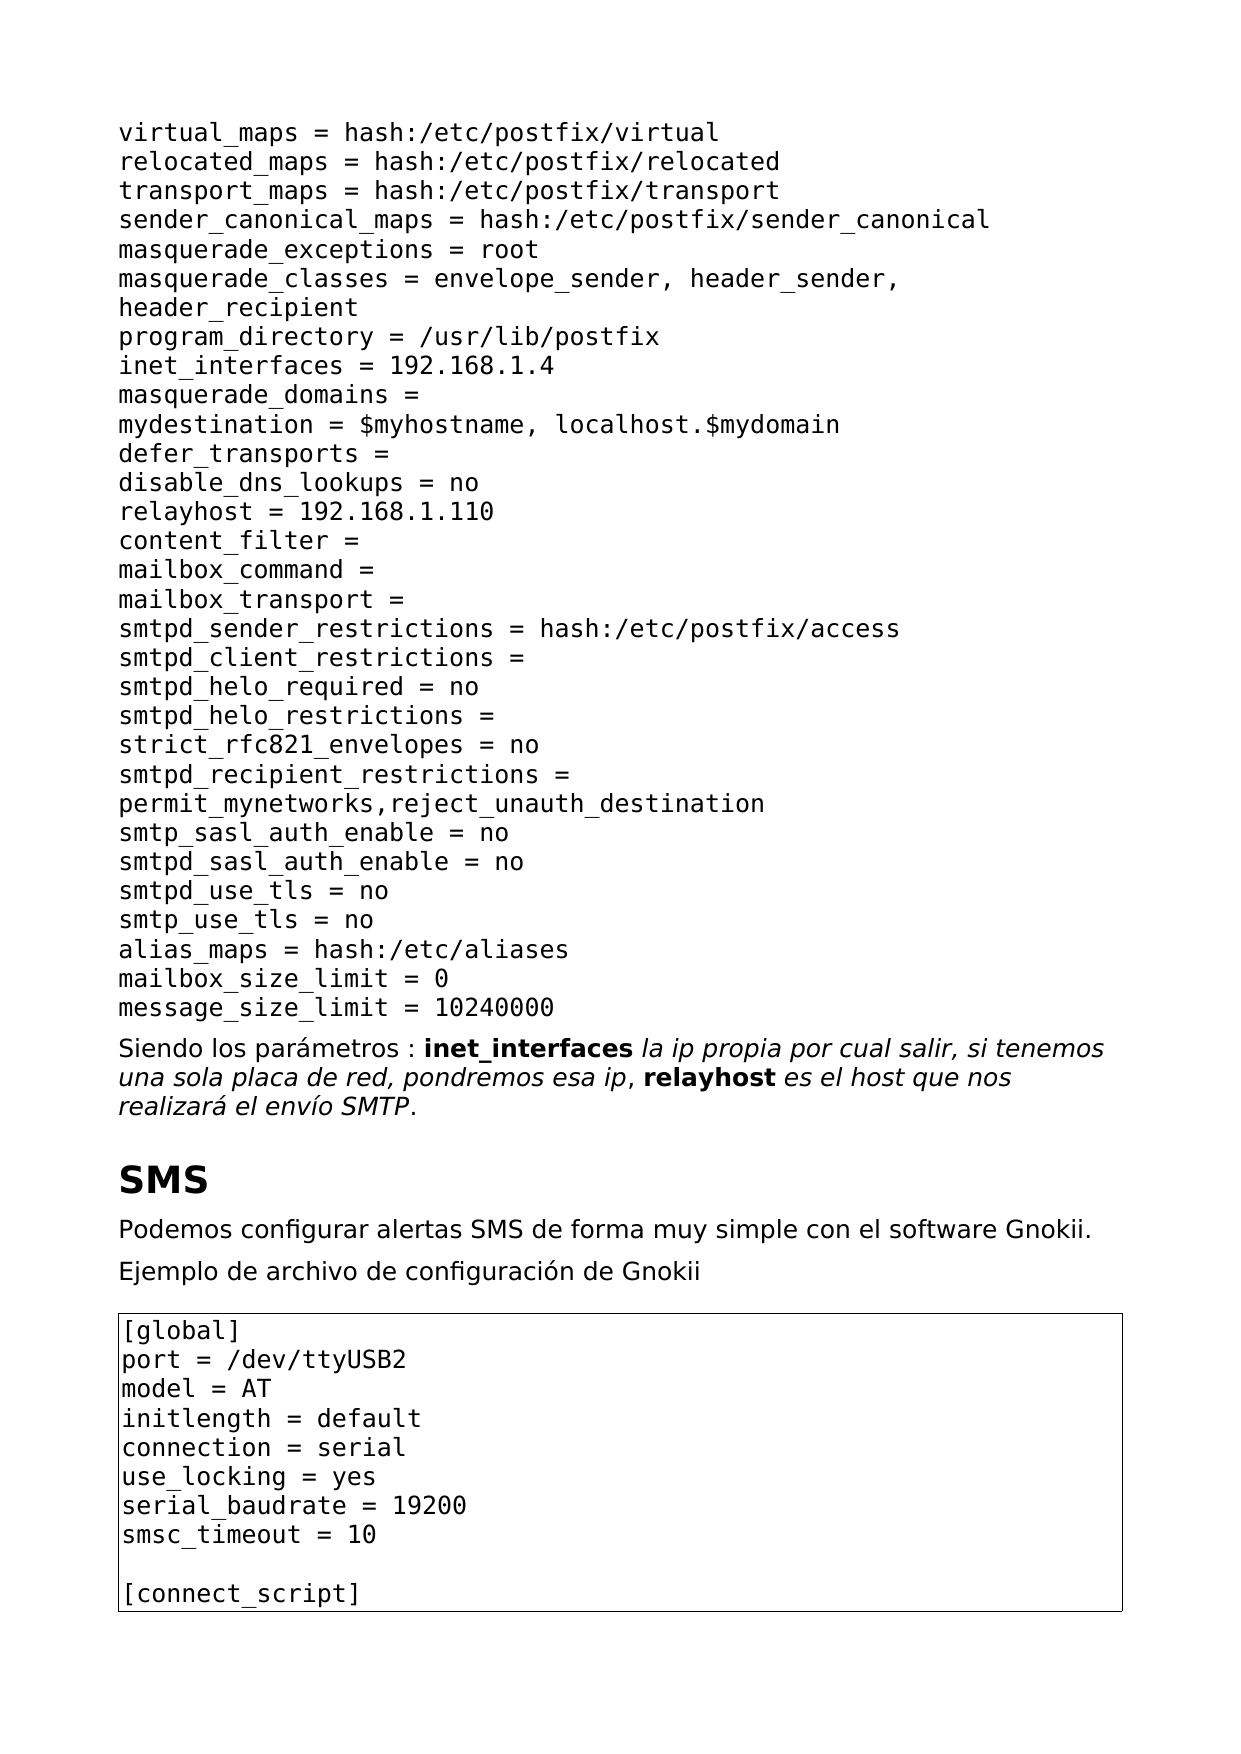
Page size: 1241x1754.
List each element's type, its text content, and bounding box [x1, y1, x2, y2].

text virtual_maps = hash:/etc/postfix/virtual relocated_maps = hash:/etc/postfix/relocated transport_maps = hash:/etc/postfix/transport sender_canonical_maps = hash:/etc/postfix/sender_canonical masquerade_exceptions = root masquerade_classes = envelope_sender, header_sender, header_recipient program_directory = /usr/lib/postfix inet_interfaces = 192.168.1.4 masquerade_domains = mydestination = $myhostname, localhost.$mydomain defer_transports = disable_dns_lookups = no relayhost = 192.168.1.110 content_filter = mailbox_command = mailbox_transport = smtpd_sender_restrictions = hash:/etc/postfix/access smtpd_client_restrictions = smtpd_helo_required = no smtpd_helo_restrictions = strict_rfc821_envelopes = no smtpd_recipient_restrictions = permit_mynetworks,reject_unauth_destination smtp_sasl_auth_enable = no smtpd_sasl_auth_enable = no smtpd_use_tls = no smtp_use_tls = no alias_maps = hash:/etc/aliases mailbox_size_limit = 0 message_size_limit = 10240000 [118, 118, 1122, 1022]
text Podemos configurar alertas SMS de forma muy simple con el software Gnokii. [118, 1215, 1122, 1244]
text Siendo los parámetros : inet_interfaces la ip propia por cual salir, si tenemos una sola placa de red, pondremos esa ip, relayhost es el host que nos realizará el envío SMTP. [118, 1034, 1122, 1122]
subtitle SMS [118, 1159, 1122, 1203]
text Ejemplo de archivo de configuración de Gnokii [118, 1257, 1122, 1286]
table_header [global] port = /dev/ttyUSB2 model = AT initlength = default connection = serial use_locking = yes serial_baudrate = 19200 smsc_timeout = 10 [connect_script] [119, 1314, 1122, 1611]
